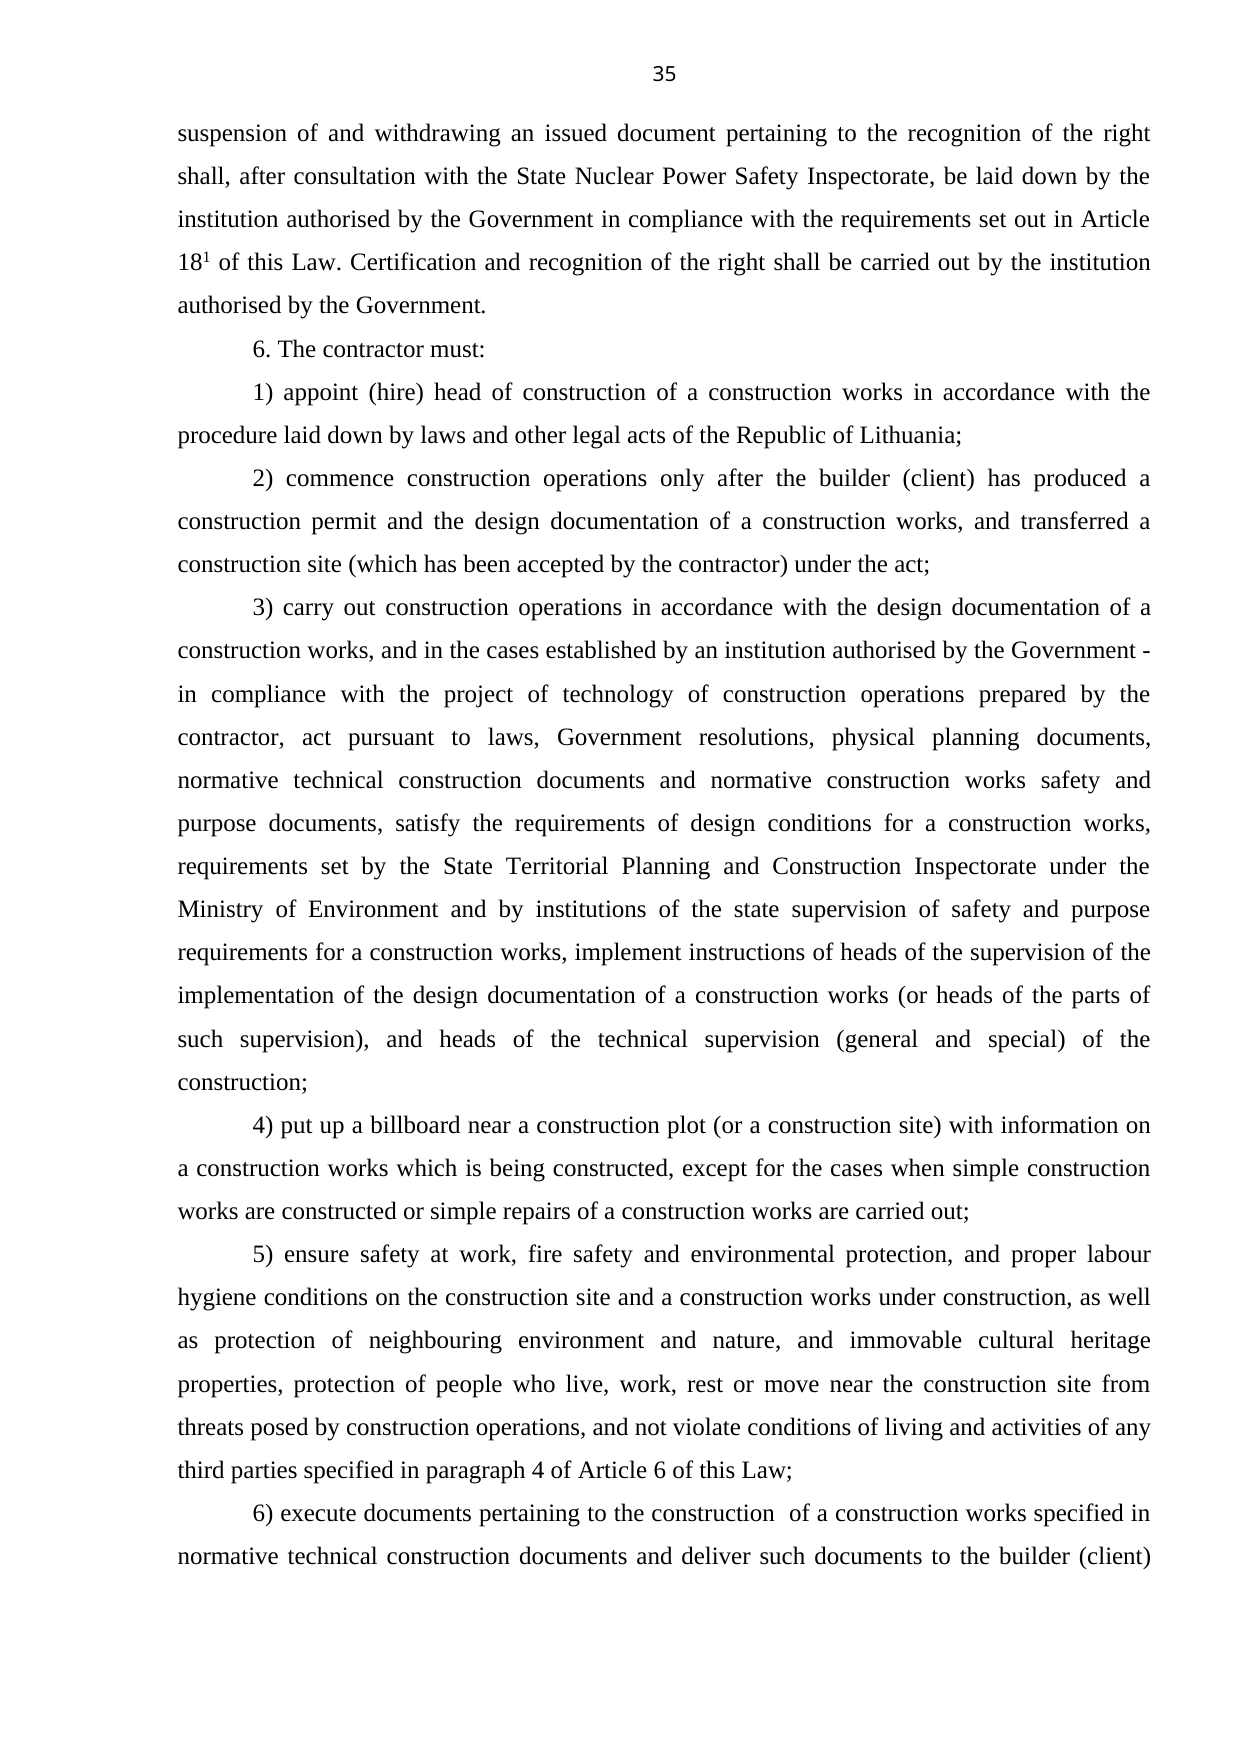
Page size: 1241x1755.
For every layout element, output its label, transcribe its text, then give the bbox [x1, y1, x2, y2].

text 6) execute documents pertaining to the construction of a construction works specified in normative technical construction documents and deliver such documents to the builder (client) [177, 1498, 1152, 1570]
text 1) appoint (hire) head of construction of a construction works in accordance with the procedure laid down by laws and other legal acts of the Republic of Lithuania; [177, 377, 1152, 449]
text 3) carry out construction operations in accordance with the design documentation of a construction works, and in the cases established by an institution authorised by the Government - in compliance with the project of technology of construction operations prepared by the contractor, act pursuant to laws, Government resolutions, physical planning documents, normative technical construction documents and normative construction works safety and purpose documents, satisfy the requirements of design conditions for a construction works, requirements set by the State Territorial Planning and Construction Inspectorate under the Ministry of Environment and by institutions of the state supervision of safety and purpose requirements for a construction works, implement instructions of heads of the supervision of the implementation of the design documentation of a construction works (or heads of the parts of such supervision), and heads of the technical supervision (general and special) of the construction; [177, 592, 1152, 1096]
text suspension of and withdrawing an issued document pertaining to the recognition of the right shall, after consultation with the State Nuclear Power Safety Inspectorate, be laid down by the institution authorised by the Government in compliance with the requirements set out in Article 181 of this Law. Certification and recognition of the right shall be carried out by the institution authorised by the Government. [177, 118, 1152, 319]
text 4) put up a billboard near a construction plot (or a construction site) with information on a construction works which is being constructed, except for the cases when simple construction works are constructed or simple repairs of a construction works are carried out; [177, 1110, 1152, 1225]
text 6. The contractor must: [177, 334, 1152, 362]
text 2) commence construction operations only after the builder (client) has produced a construction permit and the design documentation of a construction works, and transferred a construction site (which has been accepted by the contractor) under the act; [177, 463, 1152, 578]
text 5) ensure safety at work, fire safety and environmental protection, and proper labour hygiene conditions on the construction site and a construction works under construction, as well as protection of neighbouring environment and nature, and immovable cultural heritage properties, protection of people who live, work, rest or move near the construction site from threats posed by construction operations, and not violate conditions of living and activities of any third parties specified in paragraph 4 of Article 6 of this Law; [177, 1239, 1152, 1484]
